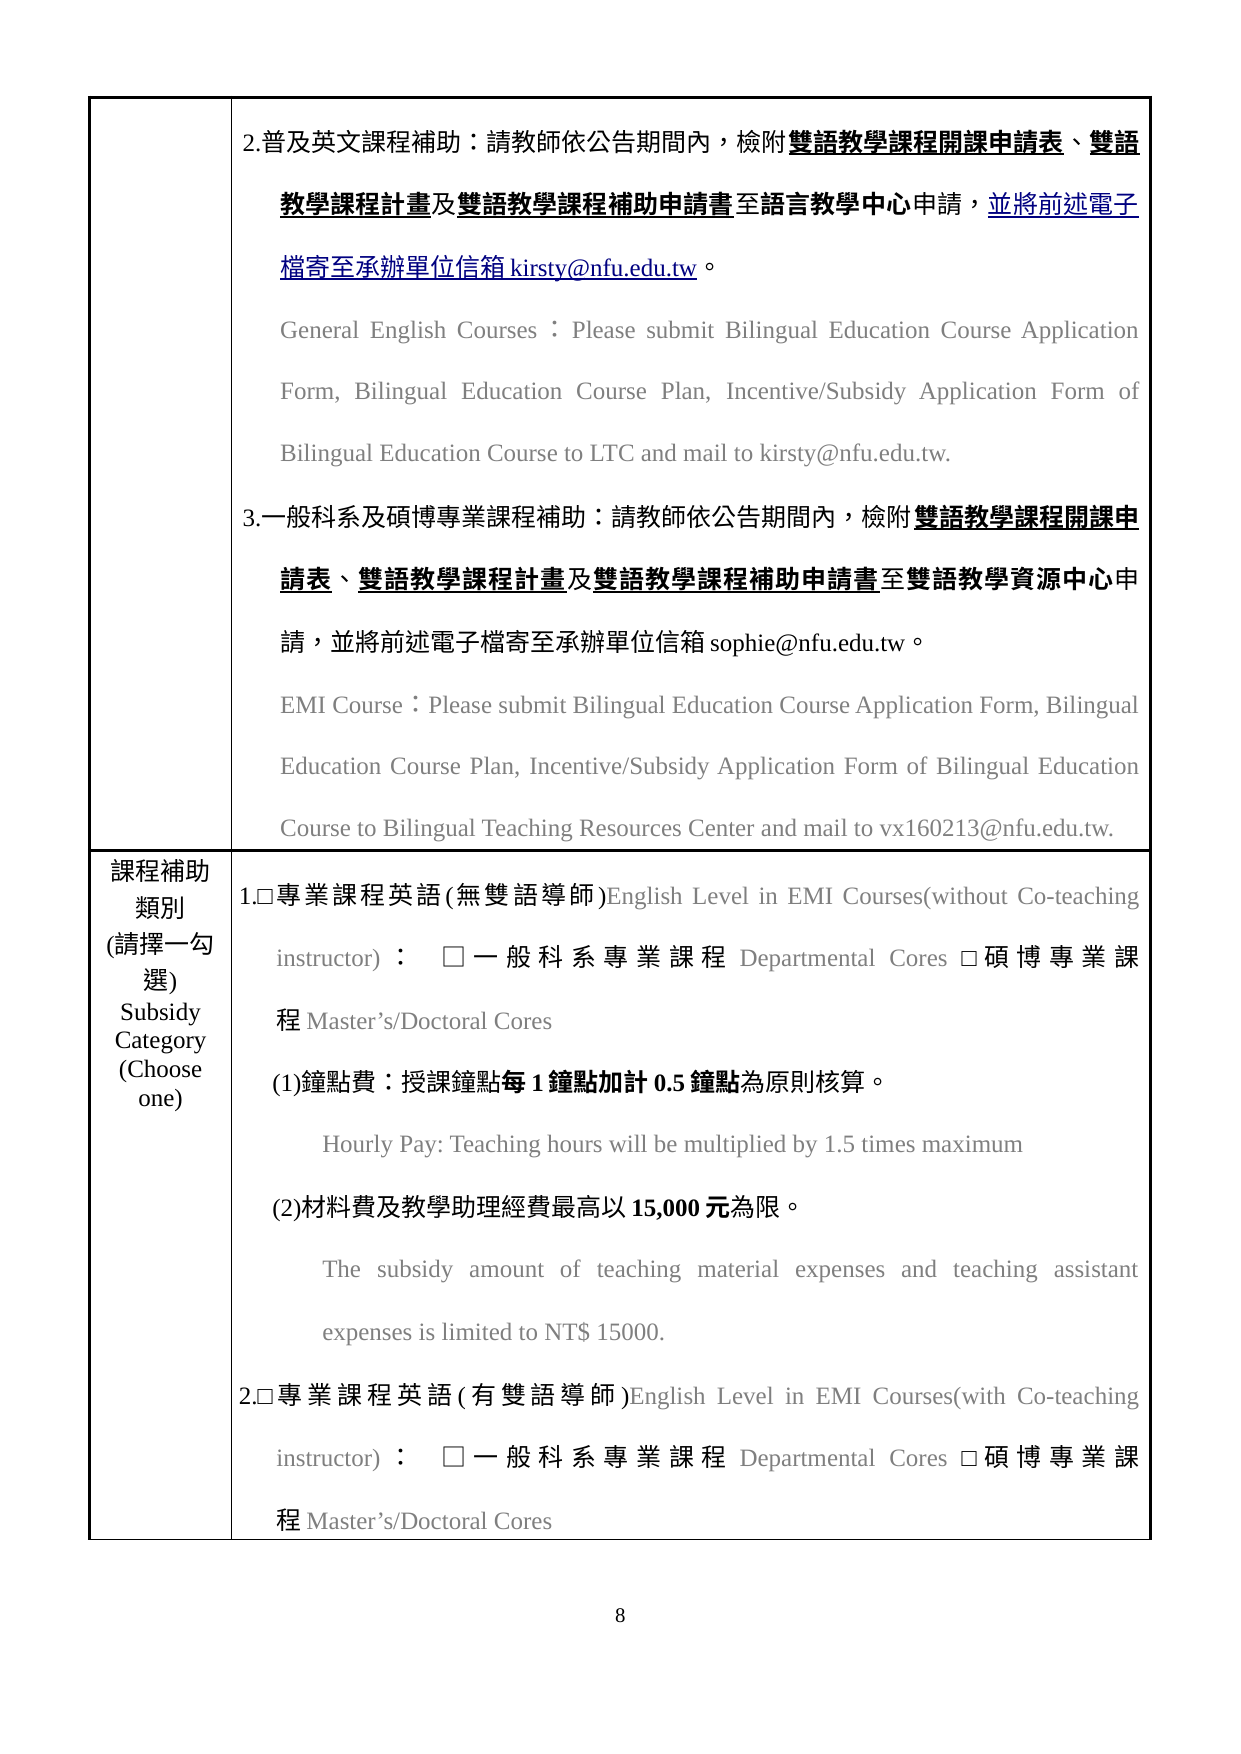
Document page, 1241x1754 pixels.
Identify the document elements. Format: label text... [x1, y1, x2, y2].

table_cell □專業課程英語(無雙語導師)English Level in EMI Courses(without Co-teaching instructor)： □一般科系專業課程Departmental Cores □碩博專業課程Master’s/Doctoral Cores 鐘點費：授課鐘點每1鐘點加計0.5鐘點為原則核算。 Hourly Pay: Teaching hours will be multiplied by 1.5 times maximum 材料費及教學助理經費最高以15,000元為限。 The subsidy amount of teaching material expenses and teaching assistant expenses is limited to NT$ 15000. □專業課程英語(有雙語導師)English Level in EMI Courses(with Co-teaching instructor)： □一般科系專業課程Departmental Cores □碩博專業課程Master’s/Doctoral Cores 鐘點費：授課鐘點每1鐘點加計0.5鐘點為原則核算。 Hourly Pay: Teaching hours will be multiplied by 1.5 times maximum 雙語教學導師共同授課鐘點費至多6週或每門課每週各1小時，至多18週。 Co-teaching Hourly Pay: Co-teaching EMI course assisted by bilingual instructor is limited to 1/3 of the semester or an hour per week for each course, up to 18 weeks the maximum. 材料費及教學助理經費最高以15,000元+雙語導師特別補助10,000元為限。 □普及英文課程English Level in General English Courses：□A級 □B級 □C級 材料費及教學助理經費最高以15,000元為限。 The subsidy amount of teaching material expenses and teaching assistant expenses is limited to NT$ 15000. [232, 852, 1149, 1539]
table_cell 課程補助類別 (請擇一勾選) Subsidy Category (Choose one) [91, 852, 231, 1539]
table_cell [91, 99, 231, 849]
table_cell 教師開設雙語教學課程，依本校「雙語教學課程實施要點」辦理，如未依規範進行雙語教學，將作為後續是否補助之參考依據(詳如要點第六點)。 All bilingual courses should follow regulations of the “Bilingual Education Implementation Guidelines”. For those who do not follow the regulation of “Bilingual Education Implementation Guidelines”, the record will be used as a reference in next bilingual education incentive/subsidy application review. 普及英文課程補助：請教師依公告期間內，檢附雙語教學課程開課申請表、雙語教學課程計畫及雙語教學課程補助申請書至語言教學中心申請，並將前述電子檔寄至承辦單位信箱kirsty@nfu.edu.tw。 General English Courses：Please submit Bilingual Education Course Application Form, Bilingual Education Course Plan, Incentive/Subsidy Application Form of Bilingual Education Course to LTC and mail to kirsty@nfu.edu.tw. 一般科系及碩博專業課程補助：請教師依公告期間內，檢附雙語教學課程開課申請表、雙語教學課程計畫及雙語教學課程補助申請書至雙語教學資源中心申請，並將前述電子檔寄至承辦單位信箱sophie@nfu.edu.tw。 EMI Course：Please submit Bilingual Education Course Application Form, Bilingual Education Course Plan, Incentive/Subsidy Application Form of Bilingual Education Course to Bilingual Teaching Resources Center and mail to vx160213@nfu.edu.tw. [232, 99, 1149, 849]
